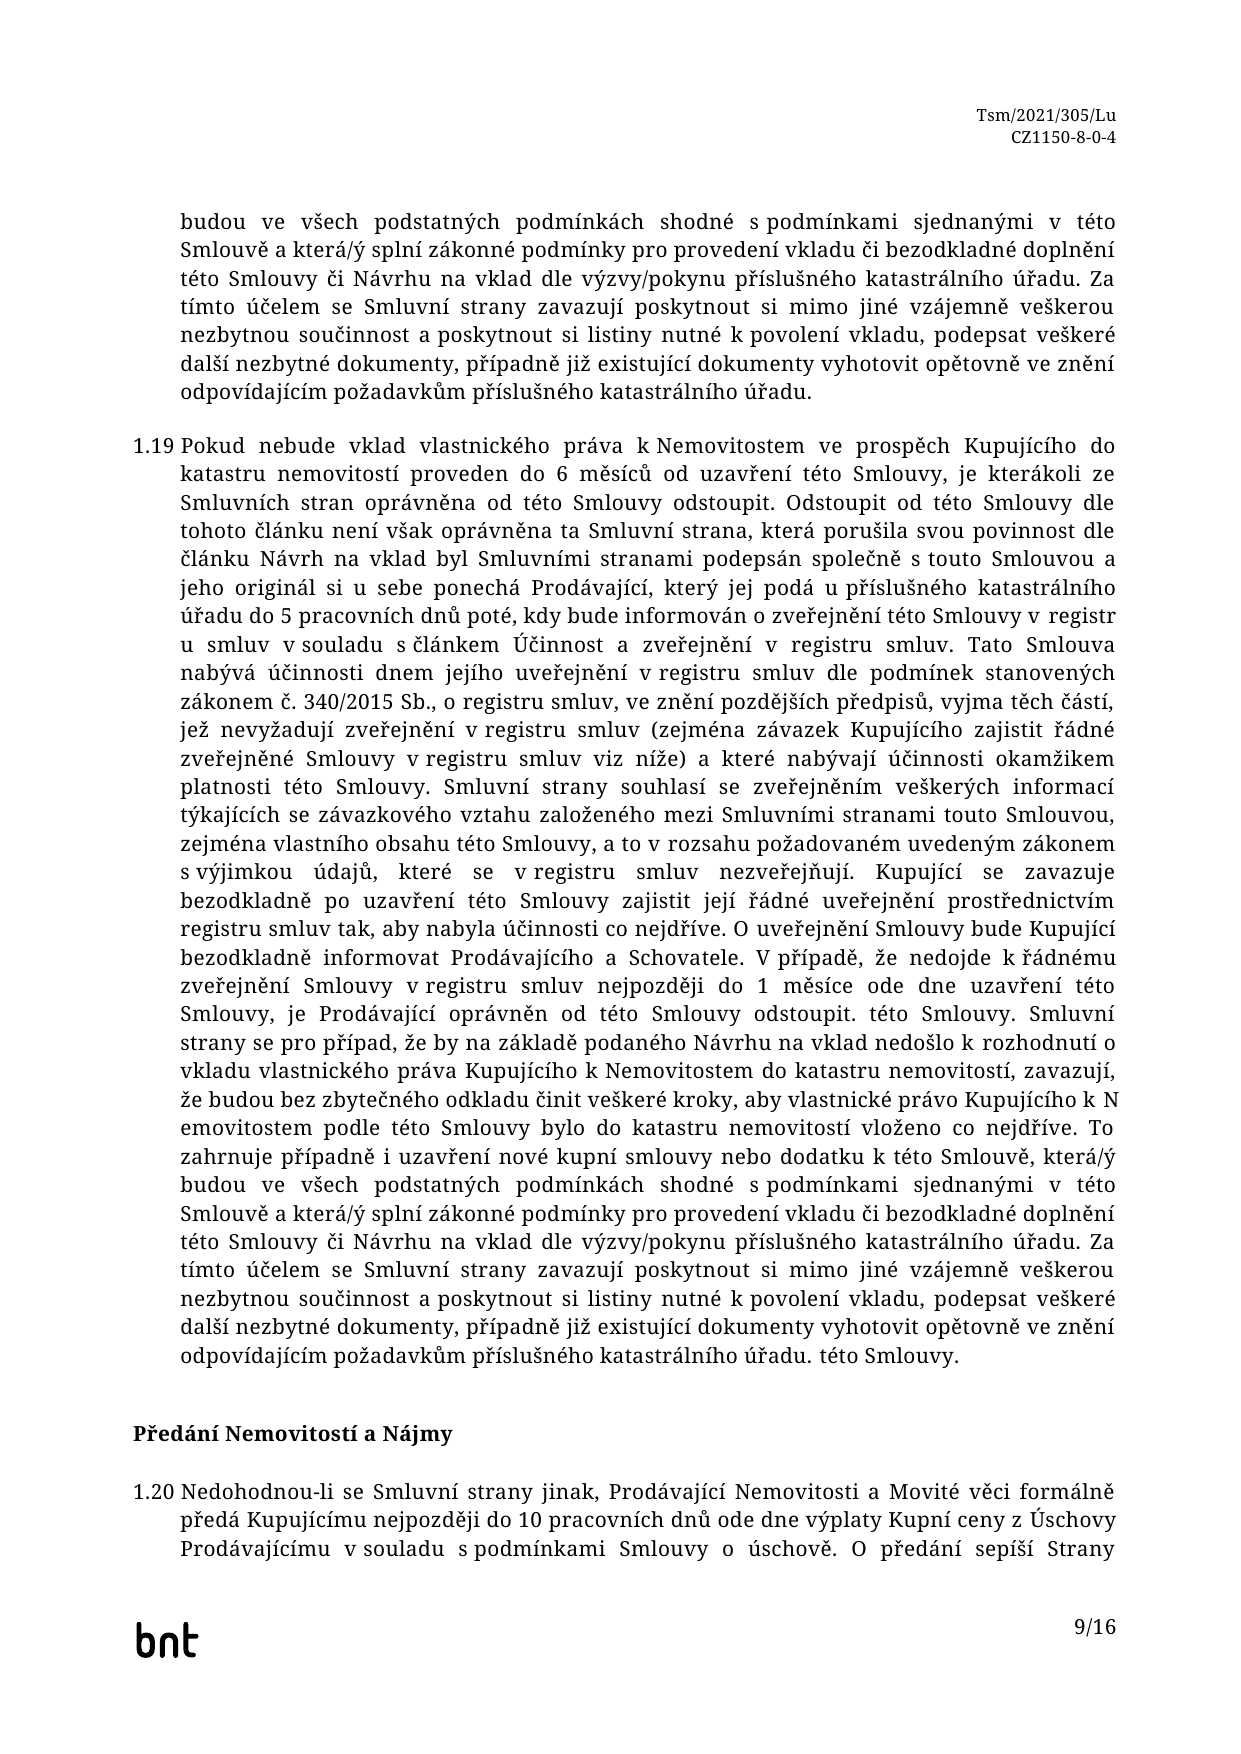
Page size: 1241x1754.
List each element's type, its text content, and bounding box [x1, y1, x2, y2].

subtitle Pokud nebude vklad vlastnického práva k Nemovitostem ve prospěch Kupujícího do katastru nemovitostí proveden do 6 měsíců od uzavření této Smlouvy, je kterákoli ze Smluvních stran oprávněna od této Smlouvy odstoupit. Odstoupit od této Smlouvy dle tohoto článku není však oprávněna ta Smluvní strana, která porušila svou povinnost dle článku 5.2 této Smlouvy. [133, 431, 1116, 1369]
subtitle Návrh na vklad byl Smluvními stranami podepsán společně s touto Smlouvou a jeho originál si u sebe ponechá Prodávající, který jej podá u příslušného katastrálního úřadu do 5 pracovních dnů poté, kdy bude informován o zveřejnění této Smlouvy v registru smluv v souladu s článkem 9.8 této Smlouvy. Smluvní strany se pro případ, že by na základě podaného Návrhu na vklad nedošlo k rozhodnutí o vkladu vlastnického práva Kupujícího k Nemovitostem do katastru nemovitostí, zavazují, že budou bez zbytečného odkladu činit veškeré kroky, aby vlastnické právo Kupujícího k Nemovitostem podle této Smlouvy bylo do katastru nemovitostí vloženo co nejdříve. To zahrnuje případně i uzavření nové kupní smlouvy nebo dodatku k této Smlouvě, která/ý budou ve všech podstatných podmínkách shodné s podmínkami sjednanými v této Smlouvě a která/ý splní zákonné podmínky pro provedení vkladu či bezodkladné doplnění této Smlouvy či Návrhu na vklad dle výzvy/pokynu příslušného katastrálního úřadu. Za tímto účelem se Smluvní strany zavazují poskytnout si mimo jiné vzájemně veškerou nezbytnou součinnost a poskytnout si listiny nutné k povolení vkladu, podepsat veškeré další nezbytné dokumenty, případně již existující dokumenty vyhotovit opětovně ve znění odpovídajícím požadavkům příslušného katastrálního úřadu. [133, 207, 1116, 406]
subtitle Předání Nemovitostí a Nájmy [133, 1419, 1116, 1448]
subtitle Nedohodnou-li se Smluvní strany jinak, Prodávající Nemovitosti a Movité věci formálně předá Kupujícímu nejpozději do 10 pracovních dnů ode dne výplaty Kupní ceny z Úschovy Prodávajícímu v souladu s podmínkami Smlouvy o úschově. O předání sepíší Strany v dohodnutý den předání jinak v poslední den výše uvedené lhůty („Den předání“) předávací protokol, ve kterém bude mimo jiné uveden stav měřidel elektřiny ke Dni předání, a stvrdí jej svými podpisy. V případě, že se některá ze Smluvních stran nedostaví bezdůvodně k předání, pokládají se Nemovitosti včetně všech jejich součástí a příslušenství za předané a převzaté k poslednímu dni výše uvedené lhůty a tento den bude Dnem předání a k tomuto dni v souladu s článkem 6.2 této Smlouvy přechází na Kupujícího nebezpečí škody na Nemovitostech. O této skutečnosti sepíše Smluvní strana zúčastněná na předání čestné prohlášení, které nahrazuje předávací protokol. [133, 1477, 1116, 1562]
